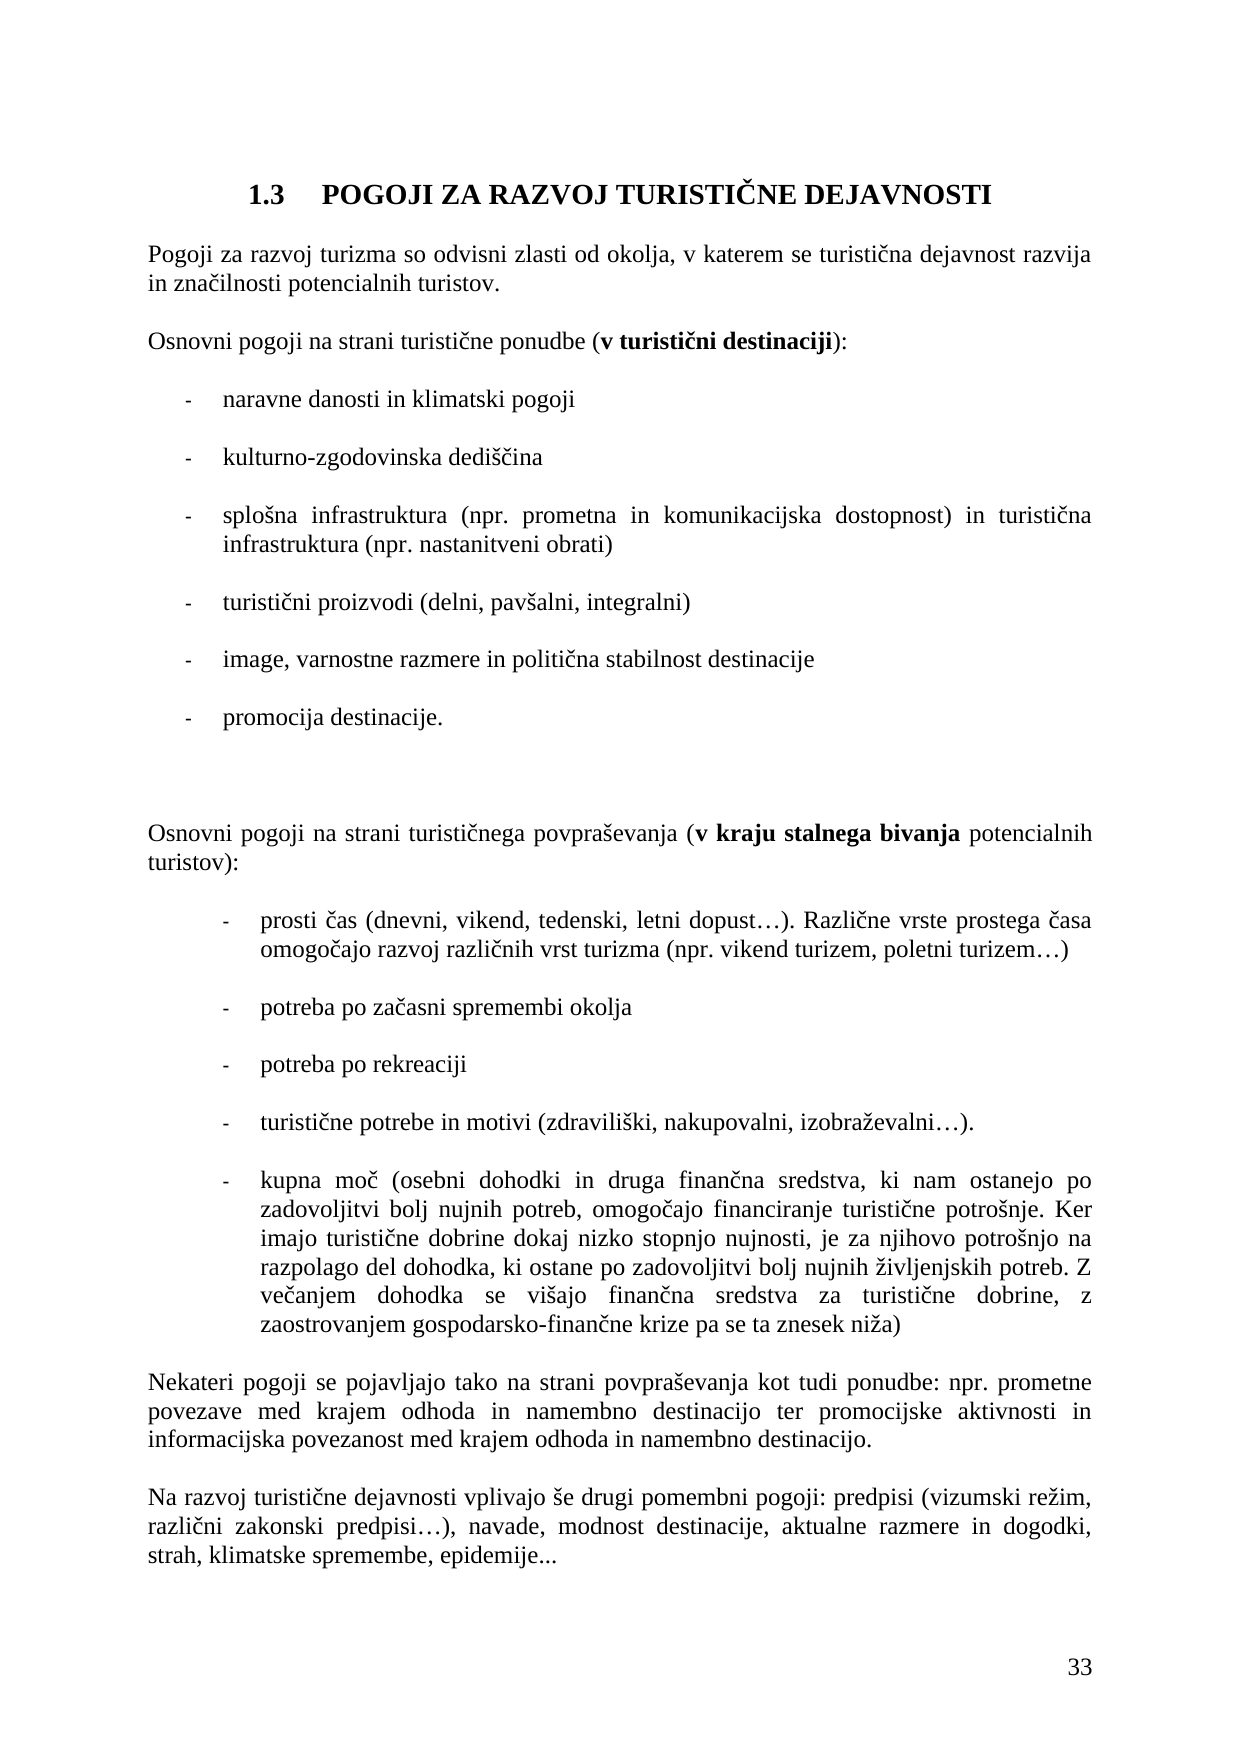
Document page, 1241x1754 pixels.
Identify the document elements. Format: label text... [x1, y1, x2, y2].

list kupna moč (osebni dohodki in druga finančna sredstva, ki nam ostanejo po zadovoljitvi bolj nujnih potreb, omogočajo financiranje turistične potrošnje. Ker imajo turistične dobrine dokaj nizko stopnjo nujnosti, je za njihovo potrošnjo na razpolago del dohodka, ki ostane po zadovoljitvi bolj nujnih življenjskih potreb. Z večanjem dohodka se višajo finančna sredstva za turistične dobrine, z zaostrovanjem gospodarsko-finančne krize pa se ta znesek niža) [223, 1165, 1093, 1338]
text Osnovni pogoji na strani turistične ponudbe (v turistični destinaciji): [148, 326, 1093, 355]
text Na razvoj turistične dejavnosti vplivajo še drugi pomembni pogoji: predpisi (vizumski režim, različni zakonski predpisi…), navade, modnost destinacije, aktualne razmere in dogodki, strah, klimatske spremembe, epidemije... [148, 1482, 1093, 1569]
list turistični proizvodi (delni, pavšalni, integralni) [185, 587, 1093, 615]
list prosti čas (dnevni, vikend, tedenski, letni dopust…). Različne vrste prostega časa omogočajo razvoj različnih vrst turizma (npr. vikend turizem, poletni turizem…) [223, 905, 1093, 962]
list image, varnostne razmere in politična stabilnost destinacije [185, 644, 1093, 673]
list splošna infrastruktura (npr. prometna in komunikacijska dostopnost) in turistična infrastruktura (npr. nastanitveni obrati) [185, 500, 1093, 557]
list potreba po začasni spremembi okolja [223, 992, 1093, 1020]
list potreba po rekreaciji [223, 1049, 1093, 1078]
text Nekateri pogoji se pojavljajo tako na strani povpraševanja kot tudi ponudbe: npr. prometne povezave med krajem odhoda in namembno destinacijo ter promocijske aktivnosti in informacijska povezanost med krajem odhoda in namembno destinacijo. [148, 1367, 1093, 1453]
list promocija destinacije. [185, 702, 1093, 731]
list kulturno-zgodovinska dediščina [185, 442, 1093, 471]
list naravne danosti in klimatski pogoji [185, 384, 1093, 413]
text 1.3 POGOJI ZA RAZVOJ TURISTIČNE DEJAVNOSTI [148, 177, 1093, 210]
list turistične potrebe in motivi (zdraviliški, nakupovalni, izobraževalni…). [223, 1107, 1093, 1136]
text Osnovni pogoji na strani turističnega povpraševanja (v kraju stalnega bivanja potencialnih turistov): [148, 818, 1093, 876]
text Pogoji za razvoj turizma so odvisni zlasti od okolja, v katerem se turistična dejavnost razvija in značilnosti potencialnih turistov. [148, 239, 1093, 297]
